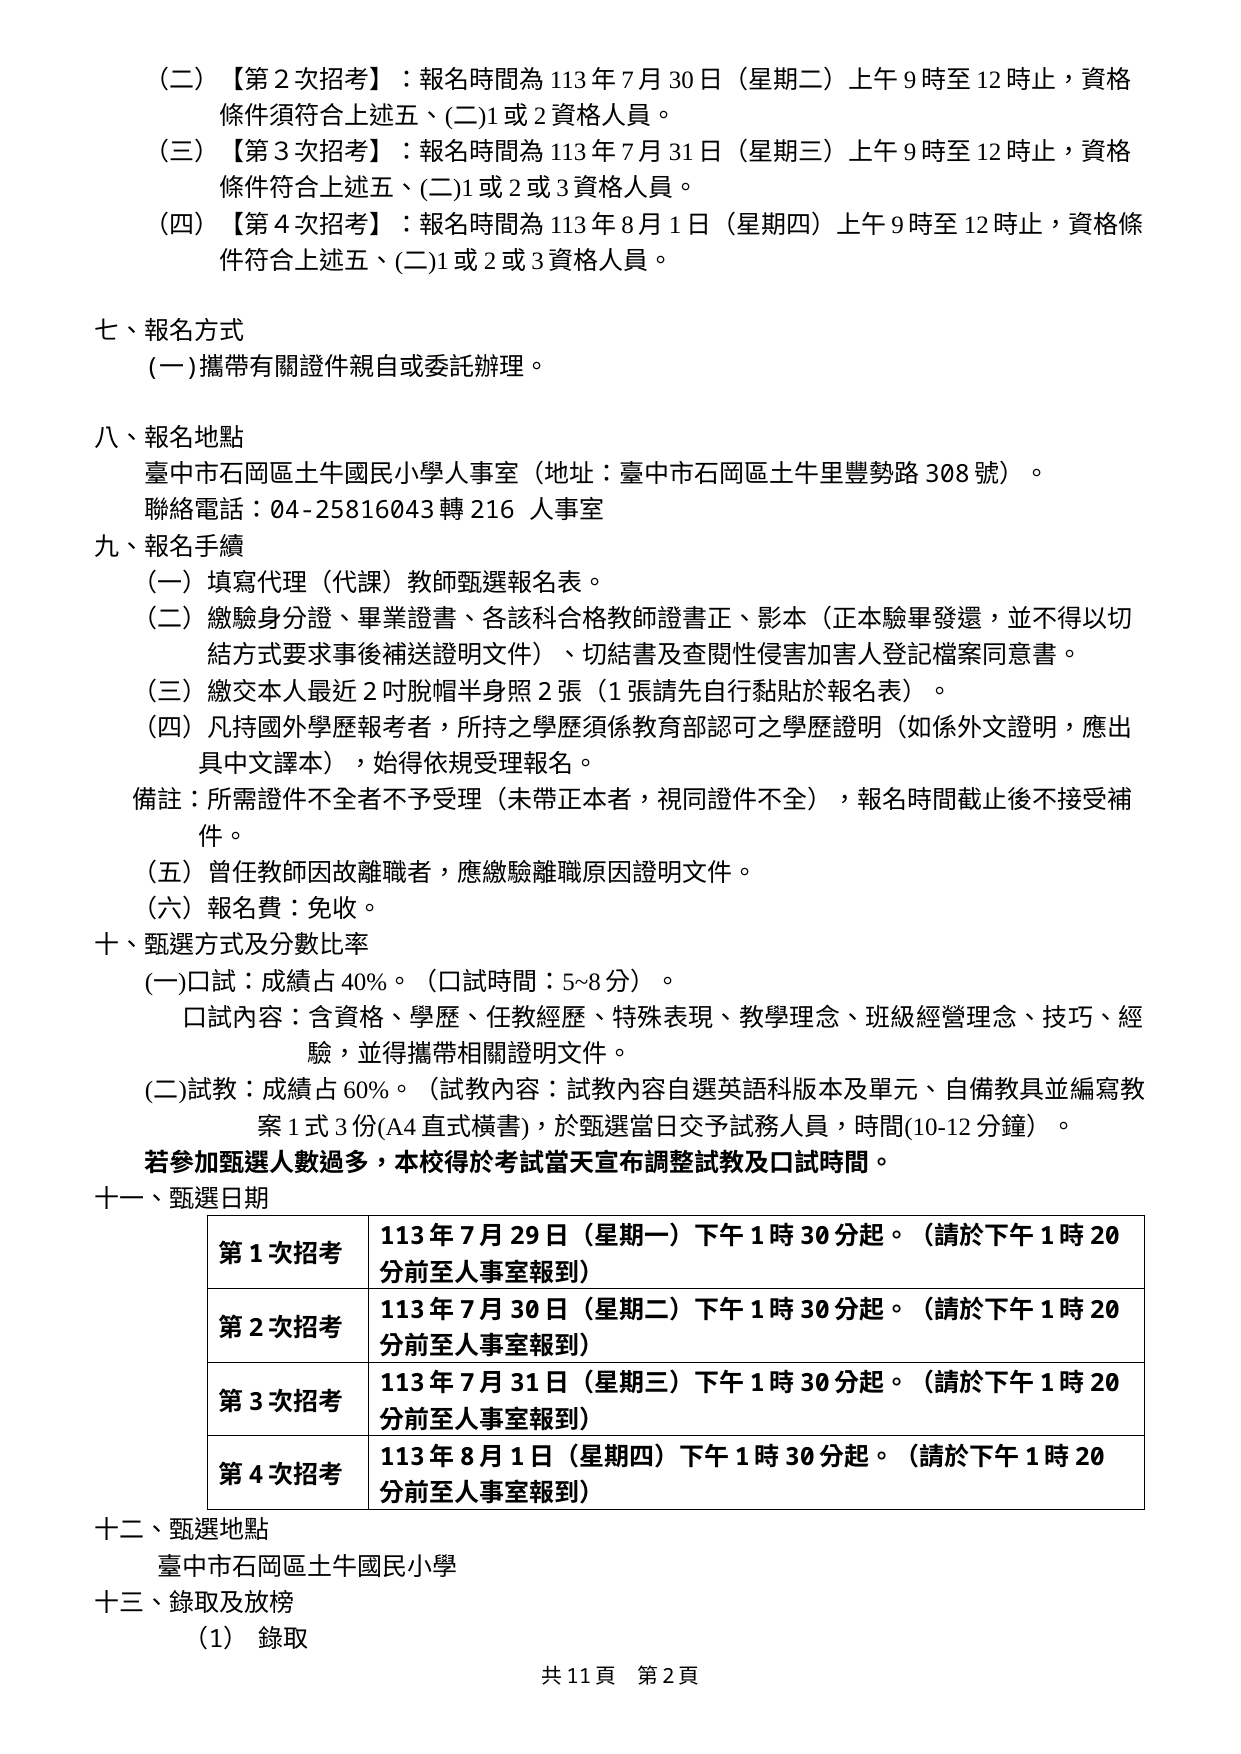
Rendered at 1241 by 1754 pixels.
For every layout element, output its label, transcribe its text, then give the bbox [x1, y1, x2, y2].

text （三）【第３次招考】：報名時間為113年7月31日（星期三）上午9時至12時止，資格條件符合上述五、(二)1或2或3資格人員。 [144, 132, 1146, 204]
text （三）繳交本人最近2吋脫帽半身照2張（1張請先自行黏貼於報名表）。 [132, 671, 1146, 707]
text 十二、甄選地點 [94, 1510, 1146, 1546]
text 十三、錄取及放榜 [94, 1582, 1146, 1619]
table_cell 第4次招考 [208, 1436, 368, 1509]
text （二）【第２次招考】：報名時間為113年7月30日（星期二）上午9時至12時止，資格條件須符合上述五、(二)1或2資格人員。 [144, 59, 1146, 132]
text 七、報名方式 (一)攜帶有關證件親自或委託辦理。 [94, 311, 1146, 417]
text （四）凡持國外學歷報考者，所持之學歷須係教育部認可之學歷證明（如係外文證明，應出具中文譯本），始得依規受理報名。 [132, 707, 1146, 780]
text （五）曾任教師因故離職者，應繳驗離職原因證明文件。 [132, 852, 1146, 888]
table_cell 第3次招考 [208, 1363, 368, 1435]
text （一）填寫代理（代課）教師甄選報名表。 [94, 562, 1146, 598]
text （六）報名費：免收。 [132, 888, 1146, 925]
table_cell 113年8月1日（星期四）下午1時30分起。（請於下午1時20分前至人事室報到） [369, 1436, 1144, 1509]
text (一)口試：成績占40%。（口試時間：5~8分）。 [144, 961, 1146, 997]
table_cell 113年7月30日（星期二）下午1時30分起。（請於下午1時20分前至人事室報到） [369, 1289, 1144, 1362]
text (二)試教：成績占60%。（試教內容：試教內容自選英語科版本及單元、自備教具並編寫教案1式3份(A4直式橫書)，於甄選當日交予試務人員，時間(10-12分鐘）。 [144, 1070, 1146, 1142]
text 若參加甄選人數過多，本校得於考試當天宣布調整試教及口試時間。 [144, 1142, 1146, 1178]
text 九、報名手續 [94, 526, 1146, 562]
text 臺中市石岡區土牛國民小學 [157, 1546, 1146, 1582]
text 聯絡電話：04-25816043轉216 人事室 [144, 490, 1146, 526]
text 備註：所需證件不全者不予受理（未帶正本者，視同證件不全），報名時間截止後不接受補件。 [132, 780, 1146, 852]
text 八、報名地點 臺中市石岡區土牛國民小學人事室（地址：臺中市石岡區土牛里豐勢路308號）。 [94, 417, 1146, 490]
table_header 第1次招考 [208, 1216, 368, 1288]
text （四）【第４次招考】：報名時間為113年8月1日（星期四）上午9時至12時止，資格條件符合上述五、(二)1或2或3資格人員。 [144, 204, 1146, 277]
table_cell 113年7月31日（星期三）下午1時30分起。（請於下午1時20分前至人事室報到） [369, 1363, 1144, 1435]
text 十、甄選方式及分數比率 [94, 925, 1146, 961]
text 口試內容：含資格、學歷、任教經歷、特殊表現、教學理念、班級經營理念、技巧、經驗，並得攜帶相關證明文件。 [182, 997, 1146, 1070]
text （二）繳驗身分證、畢業證書、各該科合格教師證書正、影本（正本驗畢發還，並不得以切結方式要求事後補送證明文件）、切結書及查閱性侵害加害人登記檔案同意書。 [132, 598, 1146, 671]
list 錄取 [183, 1619, 1146, 1655]
table_header 113年7月29日（星期一）下午1時30分起。（請於下午1時20分前至人事室報到） [369, 1216, 1144, 1288]
text 十一、甄選日期 [94, 1178, 1146, 1215]
table_cell 第2次招考 [208, 1289, 368, 1362]
